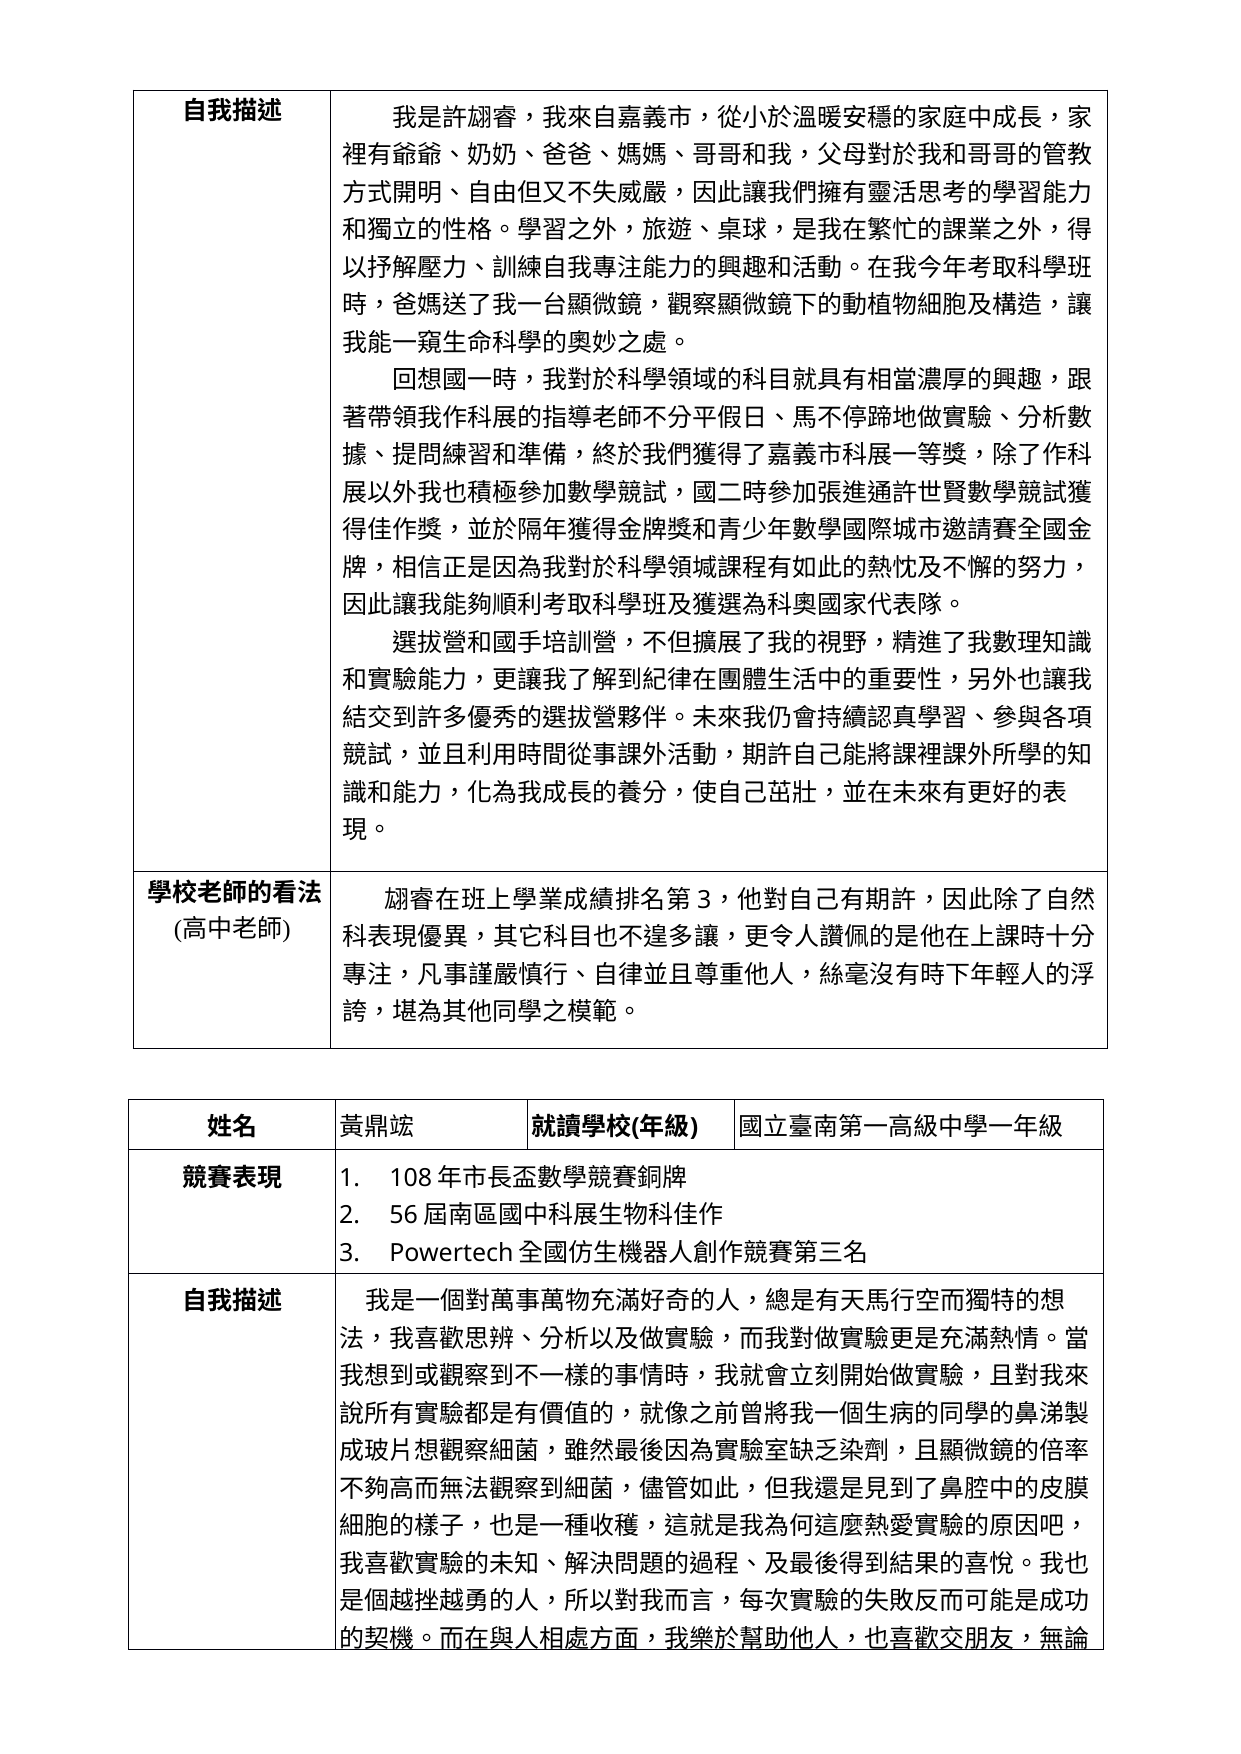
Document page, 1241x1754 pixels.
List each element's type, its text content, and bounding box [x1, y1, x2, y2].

table_cell 我是許翃睿，我來自嘉義市，從小於溫暖安穩的家庭中成長，家裡有爺爺、奶奶、爸爸、媽媽、哥哥和我，父母對於我和哥哥的管教方式開明、自由但又不失威嚴，因此讓我們擁有靈活思考的學習能力和獨立的性格。學習之外，旅遊、桌球，是我在繁忙的課業之外，得以抒解壓力、訓練自我專注能力的興趣和活動。在我今年考取科學班時，爸媽送了我一台顯微鏡，觀察顯微鏡下的動植物細胞及構造，讓我能一窺生命科學的奧妙之處。 回想國一時，我對於科學領域的科目就具有相當濃厚的興趣，跟著帶領我作科展的指導老師不分平假日、馬不停蹄地做實驗、分析數據、提問練習和準備，終於我們獲得了嘉義市科展一等獎，除了作科展以外我也積極參加數學競試，國二時參加張進通許世賢數學競試獲得佳作獎，並於隔年獲得金牌獎和青少年數學國際城市邀請賽全國金牌，相信正是因為我對於科學領堿課程有如此的熱忱及不懈的努力，因此讓我能夠順利考取科學班及獲選為科奧國家代表隊。 選拔營和國手培訓營，不但擴展了我的視野，精進了我數理知識和實驗能力，更讓我了解到紀律在團體生活中的重要性，另外也讓我結交到許多優秀的選拔營夥伴。未來我仍會持續認真學習、參與各項競試，並且利用時間從事課外活動，期許自己能將課裡課外所學的知識和能力，化為我成長的養分，使自己茁壯，並在未來有更好的表現。 [331, 91, 1107, 871]
table_header 黃鼎竤 [336, 1100, 527, 1149]
table_cell 我是一個對萬事萬物充滿好奇的人，總是有天馬行空而獨特的想法，我喜歡思辨、分析以及做實驗，而我對做實驗更是充滿熱情。當我想到或觀察到不一樣的事情時，我就會立刻開始做實驗，且對我來說所有實驗都是有價值的，就像之前曾將我一個生病的同學的鼻涕製成玻片想觀察細菌，雖然最後因為實驗室缺乏染劑，且顯微鏡的倍率不夠高而無法觀察到細菌，儘管如此，但我還是見到了鼻腔中的皮膜細胞的樣子，也是一種收穫，這就是我為何這麼熱愛實驗的原因吧，我喜歡實驗的未知、解決問題的過程、及最後得到結果的喜悅。我也是個越挫越勇的人，所以對我而言，每次實驗的失敗反而可能是成功的契機。而在與人相處方面，我樂於幫助他人，也喜歡交朋友，無論 [336, 1274, 1103, 1649]
table_header 就讀學校(年級) [528, 1100, 734, 1149]
table_header 國立臺南第一高級中學一年級 [735, 1100, 1103, 1149]
table_cell 學校老師的看法 (高中老師) [134, 872, 330, 1048]
table_cell 108年市長盃數學競賽銅牌 56屆南區國中科展生物科佳作 Powertech全國仿生機器人創作競賽第三名 [336, 1150, 1103, 1273]
table_cell 自我描述 [134, 91, 330, 871]
table_cell 競賽表現 [129, 1150, 335, 1273]
table_cell 自我描述 [129, 1274, 335, 1649]
table_header 姓名 [129, 1100, 335, 1149]
table_cell 翃睿在班上學業成績排名第3，他對自己有期許，因此除了自然科表現優異，其它科目也不遑多讓，更令人讚佩的是他在上課時十分專注，凡事謹嚴慎行、自律並且尊重他人，絲毫沒有時下年輕人的浮誇，堪為其他同學之模範。 [331, 872, 1107, 1048]
